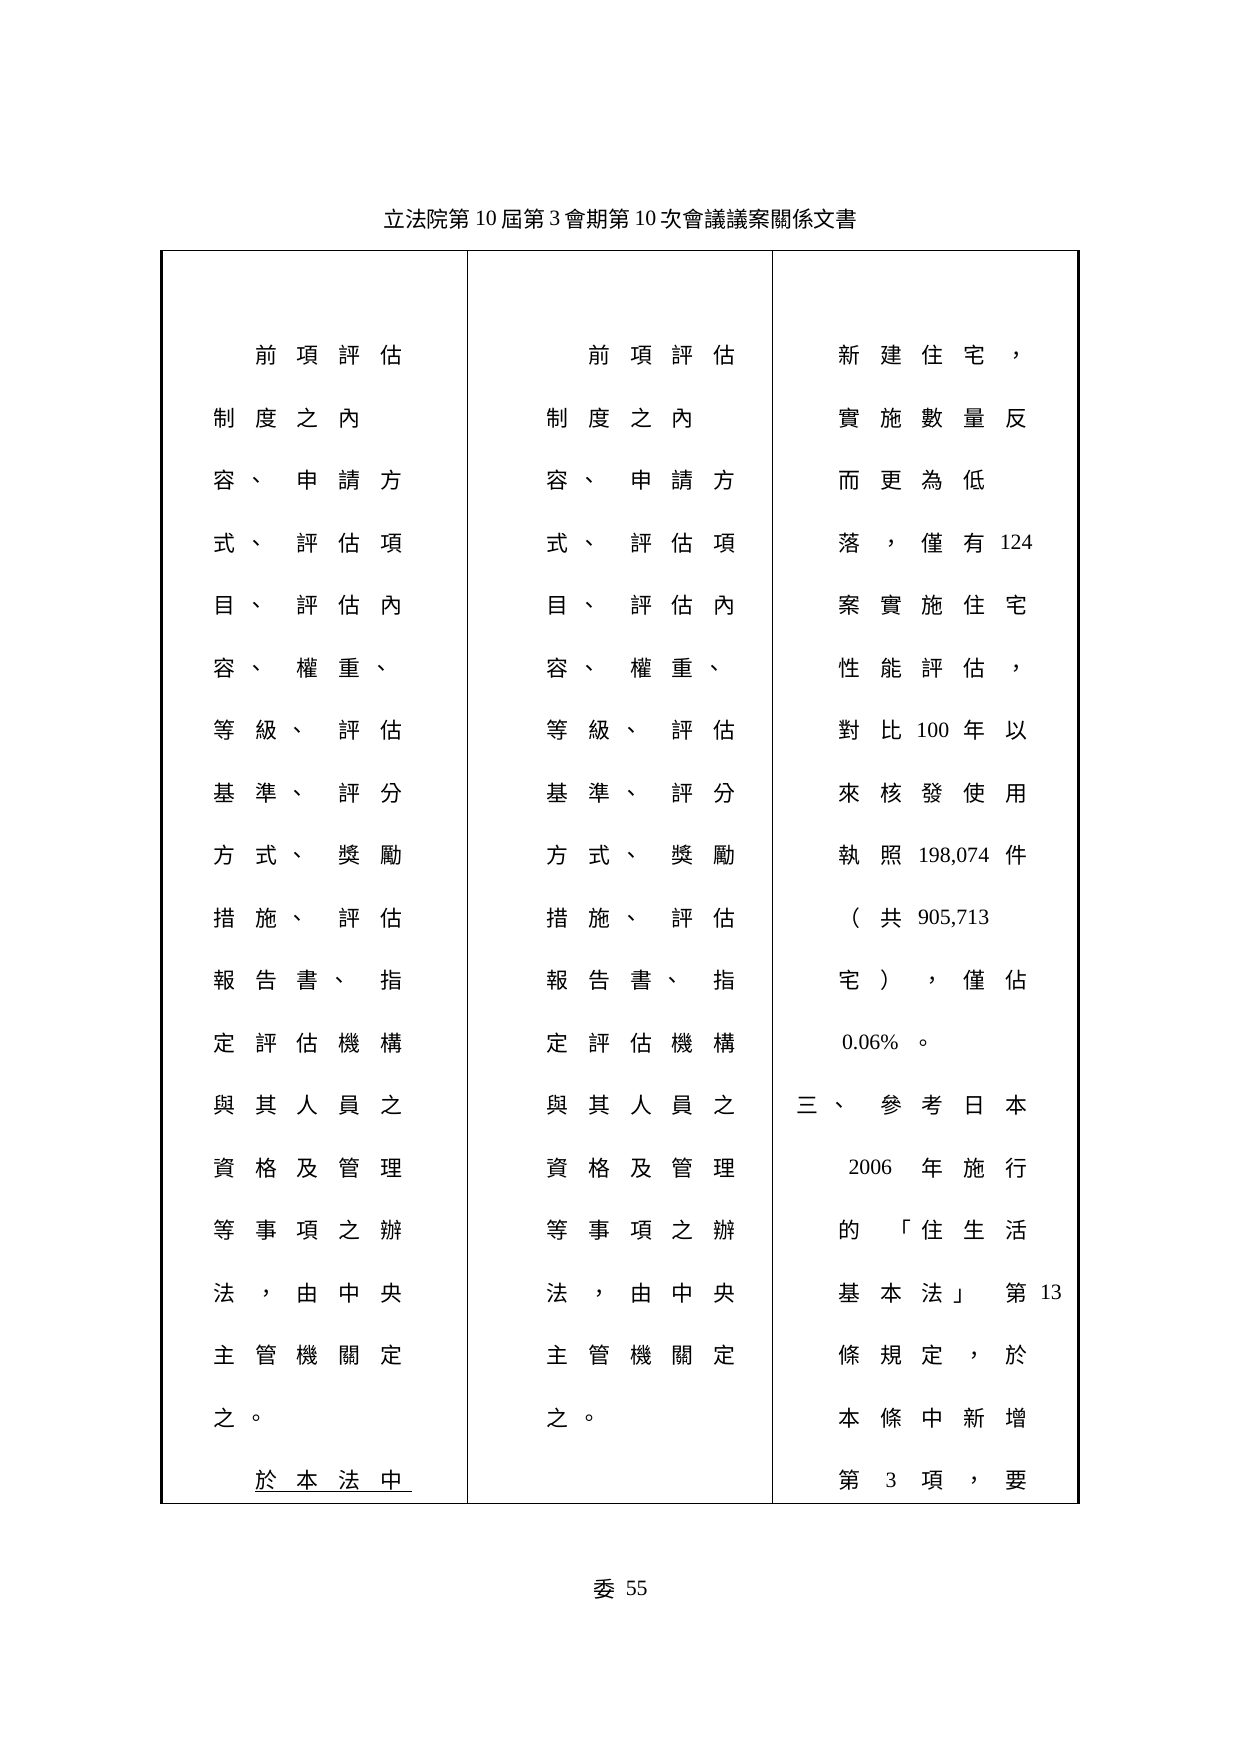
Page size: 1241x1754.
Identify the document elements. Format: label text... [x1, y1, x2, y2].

table_cell 新建住宅，實施數量反而更為低落，僅有124案實施住宅性能評估，對比100年以來核發使用執照198,074件（共905,713宅），僅佔0.06%。 三、參考日本2006年施行的「住生活基本法」第13條規定，於本條中新增第3項，要 [773, 251, 1077, 1503]
table_cell 前項評估制度之內容、申請方式、評估項目、評估內容、權重、等級、評估基準、評分方式、獎勵措施、評估報告書、指定評估機構與其人員之資格及管理等事項之辦法，由中央主管機關定之。 於本法中 [163, 251, 467, 1503]
table_cell 前項評估制度之內容、申請方式、評估項目、評估內容、權重、等級、評估基準、評分方式、獎勵措施、評估報告書、指定評估機構與其人員之資格及管理等事項之辦法，由中央主管機關定之。 [468, 251, 772, 1503]
